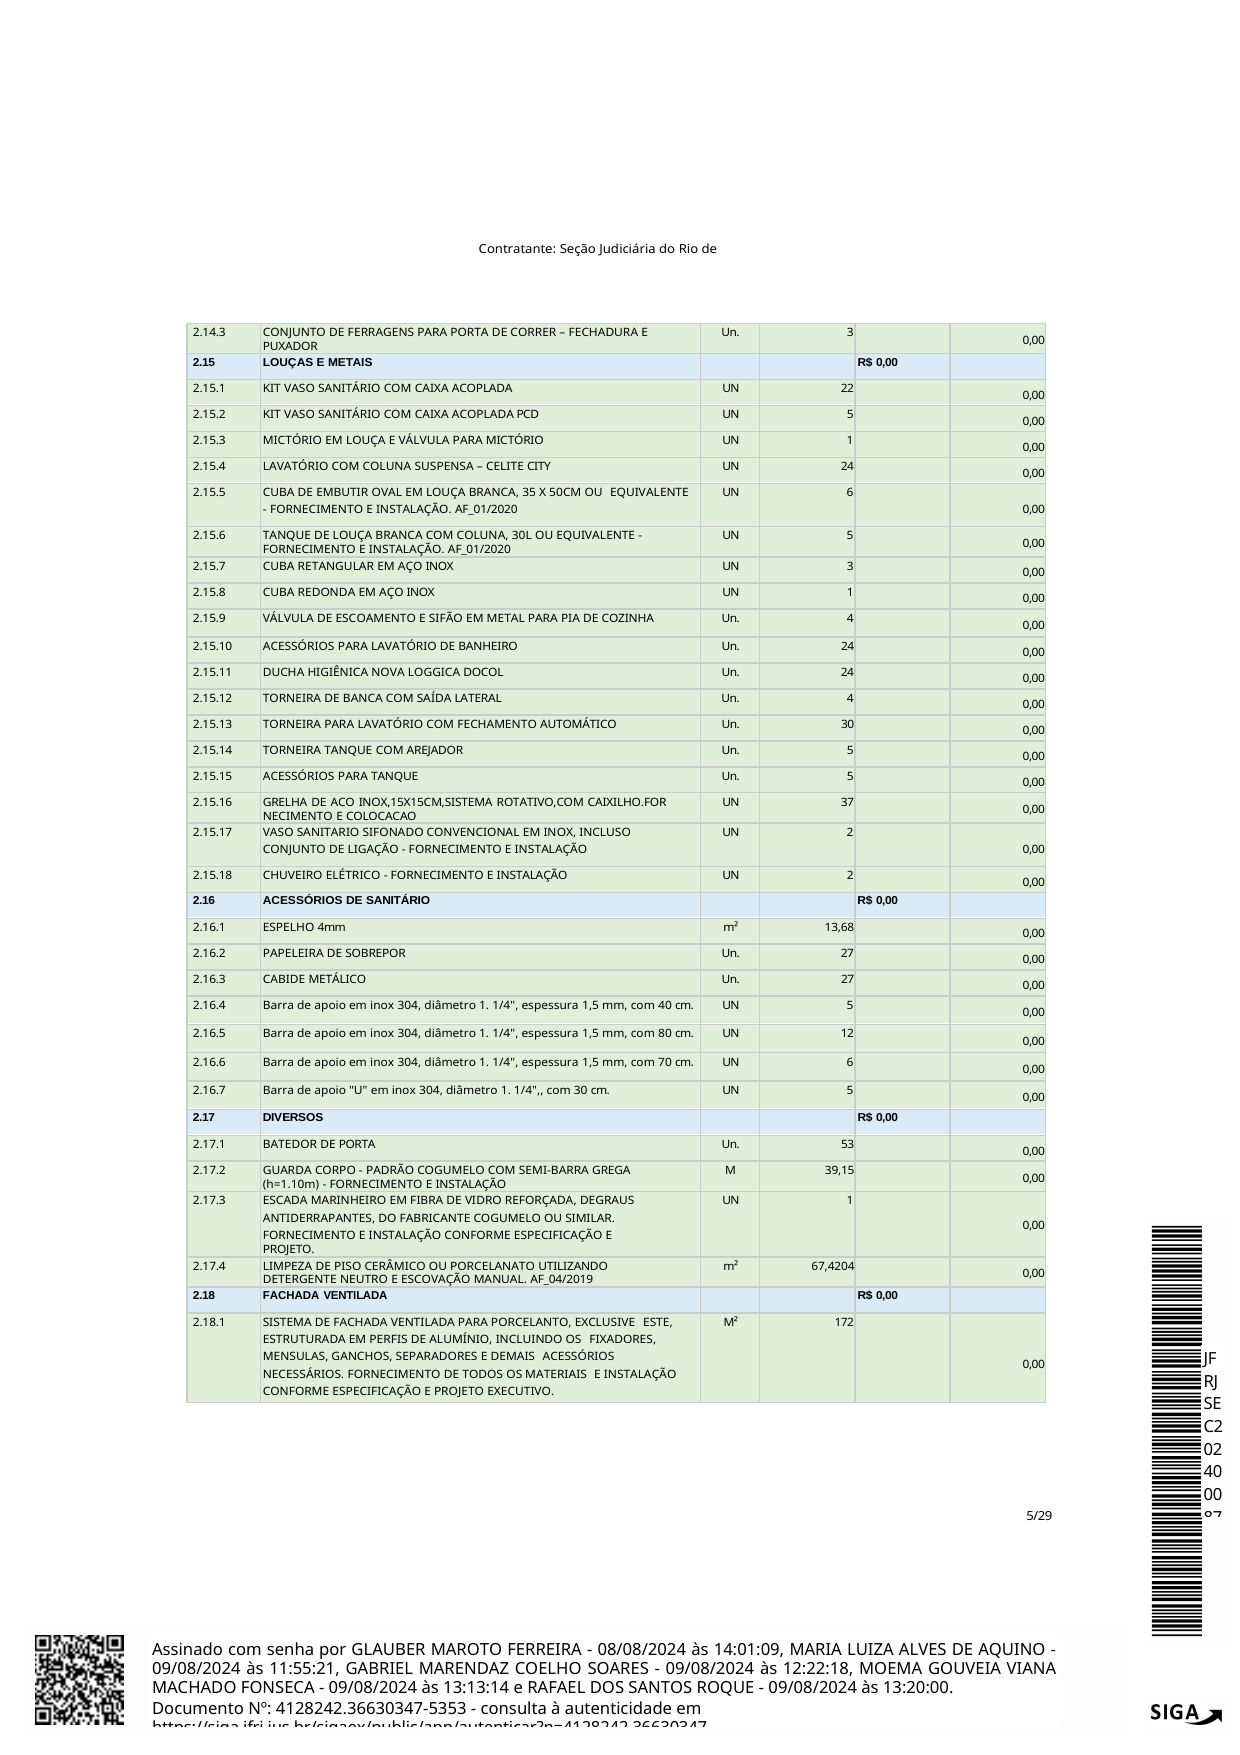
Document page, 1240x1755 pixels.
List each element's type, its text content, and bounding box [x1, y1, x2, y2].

table_cell [856, 793, 949, 822]
text JFRJSEC202400087A [1203, 1347, 1224, 1517]
table_cell R$ 0,00 [856, 1110, 949, 1134]
table_cell CUBA RETANGULAR EM AÇO INOX [261, 558, 700, 582]
table_cell [701, 1288, 759, 1312]
table_cell M [701, 1162, 759, 1191]
table_cell FACHADA VENTILADA [261, 1288, 700, 1312]
table_cell UN [701, 867, 759, 891]
table_cell 2.15.1 [188, 380, 260, 404]
table_cell SISTEMA DE FACHADA VENTILADA PARA PORCELANTO, EXCLUSIVE ESTE, ESTRUTURADA EM PERFIS DE ALUMÍNIO, INCLUINDO OS FIXADORES, MENSULAS, GANCHOS, SEPARADORES E DEMAIS ACESSÓRIOS NECESSÁRIOS. FORNECIMENTO DE TODOS OS MATERIAIS E INSTALAÇÃO CONFORME ESPECIFICAÇÃO E PROJETO EXECUTIVO. [261, 1314, 700, 1402]
table_cell Barra de apoio em inox 304, diâmetro 1. 1/4", espessura 1,5 mm, com 40 cm. [261, 997, 700, 1023]
table_cell ACESSÓRIOS PARA LAVATÓRIO DE BANHEIRO [261, 638, 700, 662]
table_cell 37 [760, 793, 854, 822]
table_cell [856, 945, 949, 969]
table_cell 0,00 [951, 1258, 1045, 1286]
table_cell [856, 971, 949, 995]
table_cell [856, 716, 949, 740]
table_cell R$ 0,00 [856, 1288, 949, 1312]
table_cell 2.16.1 [188, 919, 260, 943]
table_header CONJUNTO DE FERRAGENS PARA PORTA DE CORRER – FECHADURA E PUXADOR [261, 324, 700, 353]
table_cell LIMPEZA DE PISO CERÂMICO OU PORCELANATO UTILIZANDO DETERGENTE NEUTRO E ESCOVAÇÃO MANUAL. AF_04/2019 [261, 1258, 700, 1286]
table_cell 0,00 [951, 1025, 1045, 1052]
table_cell 13,68 [760, 919, 854, 943]
table_cell 0,00 [951, 824, 1045, 866]
table_cell 2.15.12 [188, 690, 260, 714]
table_cell UN [701, 527, 759, 556]
table_cell 0,00 [951, 406, 1045, 431]
table_cell Un. [701, 610, 759, 636]
table_cell DUCHA HIGIÊNICA NOVA LOGGICA DOCOL [261, 664, 700, 688]
table_cell 0,00 [951, 527, 1045, 556]
table_cell 0,00 [951, 690, 1045, 714]
table_cell 30 [760, 716, 854, 740]
table_cell 2.17.2 [188, 1162, 260, 1191]
table_cell 2.15.6 [188, 527, 260, 556]
table_cell 2.15.10 [188, 638, 260, 662]
table_cell CUBA REDONDA EM AÇO INOX [261, 584, 700, 608]
table_cell Un. [701, 664, 759, 688]
table_cell 27 [760, 945, 854, 969]
table_cell GRELHA DE ACO INOX,15X15CM,SISTEMA ROTATIVO,COM CAIXILHO.FOR NECIMENTO E COLOCACAO [261, 793, 700, 822]
table_cell [951, 1110, 1045, 1134]
table_cell 27 [760, 971, 854, 995]
table_cell m² [701, 1258, 759, 1286]
table_cell Barra de apoio em inox 304, diâmetro 1. 1/4", espessura 1,5 mm, com 80 cm. [261, 1025, 700, 1052]
table_cell ESCADA MARINHEIRO EM FIBRA DE VIDRO REFORÇADA, DEGRAUS ANTIDERRAPANTES, DO FABRICANTE COGUMELO OU SIMILAR. FORNECIMENTO E INSTALAÇÃO CONFORME ESPECIFICAÇÃO E PROJETO. [261, 1192, 700, 1256]
table_cell [856, 458, 949, 482]
table_cell 5 [760, 768, 854, 792]
table_cell TORNEIRA DE BANCA COM SAÍDA LATERAL [261, 690, 700, 714]
table_cell UN [701, 824, 759, 866]
table_cell 0,00 [951, 1162, 1045, 1191]
table_cell [856, 768, 949, 792]
table_cell 2 [760, 824, 854, 866]
table_cell [856, 1258, 949, 1286]
table_cell BATEDOR DE PORTA [261, 1136, 700, 1160]
table_cell TORNEIRA TANQUE COM AREJADOR [261, 742, 700, 766]
table_cell 1 [760, 432, 854, 456]
table_cell 2.16.4 [188, 997, 260, 1023]
table_cell UN [701, 793, 759, 822]
table_cell 5 [760, 742, 854, 766]
table_cell TANQUE DE LOUÇA BRANCA COM COLUNA, 30L OU EQUIVALENTE - FORNECIMENTO E INSTALAÇÃO. AF_01/2020 [261, 527, 700, 556]
table_cell Un. [701, 768, 759, 792]
table_cell 67,4204 [760, 1258, 854, 1286]
table_cell UN [701, 1025, 759, 1052]
table_cell DIVERSOS [261, 1110, 700, 1134]
table_cell [856, 742, 949, 766]
table_cell [856, 1192, 949, 1256]
table_cell 2.15.18 [188, 867, 260, 891]
table_cell 0,00 [951, 768, 1045, 792]
table_cell R$ 0,00 [856, 893, 949, 917]
table_cell 0,00 [951, 558, 1045, 582]
table_cell 0,00 [951, 1082, 1045, 1108]
table_cell [856, 638, 949, 662]
table_cell PAPELEIRA DE SOBREPOR [261, 945, 700, 969]
table_cell 0,00 [951, 484, 1045, 526]
table_cell 2.15.14 [188, 742, 260, 766]
table_cell 39,15 [760, 1162, 854, 1191]
table_cell 2.15.8 [188, 584, 260, 608]
table_cell 0,00 [951, 793, 1045, 822]
table_cell Un. [701, 971, 759, 995]
table_cell Un. [701, 1136, 759, 1160]
table_cell UN [701, 584, 759, 608]
table_cell CABIDE METÁLICO [261, 971, 700, 995]
table_cell [701, 893, 759, 917]
table_cell 172 [760, 1314, 854, 1402]
table_header 0,00 [951, 324, 1045, 353]
table_cell 4 [760, 690, 854, 714]
table_cell 24 [760, 664, 854, 688]
table_cell m² [701, 919, 759, 943]
table_cell VÁLVULA DE ESCOAMENTO E SIFÃO EM METAL PARA PIA DE COZINHA [261, 610, 700, 636]
table_cell 2 [760, 867, 854, 891]
table_cell 2.18.1 [188, 1314, 260, 1402]
table_cell UN [701, 558, 759, 582]
table_cell UN [701, 1053, 759, 1080]
table_cell 3 [760, 558, 854, 582]
table_cell [856, 406, 949, 431]
table_cell Barra de apoio em inox 304, diâmetro 1. 1/4", espessura 1,5 mm, com 70 cm. [261, 1053, 700, 1080]
table_cell [760, 1288, 854, 1312]
table_cell 4 [760, 610, 854, 636]
table_cell [760, 354, 854, 379]
table_cell [856, 432, 949, 456]
table_cell [856, 1082, 949, 1108]
table_cell [760, 1110, 854, 1134]
table_header Un. [701, 324, 759, 353]
table_header 2.14.3 [188, 324, 260, 353]
table_cell 22 [760, 380, 854, 404]
table_cell 0,00 [951, 638, 1045, 662]
table_cell [951, 1288, 1045, 1312]
table_cell 1 [760, 584, 854, 608]
table_cell [951, 354, 1045, 379]
table_cell 0,00 [951, 742, 1045, 766]
table_cell UN [701, 484, 759, 526]
table_cell CHUVEIRO ELÉTRICO - FORNECIMENTO E INSTALAÇÃO [261, 867, 700, 891]
table_cell [951, 893, 1045, 917]
table_cell Un. [701, 638, 759, 662]
table_cell Un. [701, 690, 759, 714]
table_cell 2.15.5 [188, 484, 260, 526]
table_cell 5 [760, 527, 854, 556]
table_cell [856, 1053, 949, 1080]
table_cell UN [701, 458, 759, 482]
table_cell 6 [760, 1053, 854, 1080]
table_cell 2.15.3 [188, 432, 260, 456]
table_cell 0,00 [951, 380, 1045, 404]
table_cell UN [701, 406, 759, 431]
table_cell 2.16.5 [188, 1025, 260, 1052]
table_cell 5 [760, 997, 854, 1023]
table_cell 0,00 [951, 1053, 1045, 1080]
table_cell 2.15 [188, 354, 260, 379]
table_cell LAVATÓRIO COM COLUNA SUSPENSA – CELITE CITY [261, 458, 700, 482]
table_cell 0,00 [951, 919, 1045, 943]
table_cell [856, 867, 949, 891]
table_cell 0,00 [951, 610, 1045, 636]
table_cell [856, 664, 949, 688]
table_cell 6 [760, 484, 854, 526]
table_cell [856, 610, 949, 636]
table_cell 0,00 [951, 716, 1045, 740]
table_cell 2.16 [188, 893, 260, 917]
table_cell Un. [701, 742, 759, 766]
table_cell [760, 893, 854, 917]
table_cell 0,00 [951, 458, 1045, 482]
table_cell [856, 558, 949, 582]
table_cell 2.17.1 [188, 1136, 260, 1160]
table_cell 2.18 [188, 1288, 260, 1312]
table_cell [856, 824, 949, 866]
table_cell KIT VASO SANITÁRIO COM CAIXA ACOPLADA [261, 380, 700, 404]
table_cell 0,00 [951, 945, 1045, 969]
table_cell ACESSÓRIOS PARA TANQUE [261, 768, 700, 792]
table_cell 0,00 [951, 1192, 1045, 1256]
table_cell Un. [701, 945, 759, 969]
table_cell 0,00 [951, 971, 1045, 995]
table_cell 5 [760, 406, 854, 431]
table_cell 5 [760, 1082, 854, 1108]
table_cell M² [701, 1314, 759, 1402]
table_cell [856, 690, 949, 714]
table_header [856, 324, 949, 353]
table_cell 0,00 [951, 584, 1045, 608]
table_cell 2.17 [188, 1110, 260, 1134]
table_cell UN [701, 380, 759, 404]
table_cell 0,00 [951, 1136, 1045, 1160]
table_cell 0,00 [951, 432, 1045, 456]
table_cell 2.15.7 [188, 558, 260, 582]
table_cell [856, 380, 949, 404]
table_cell 2.15.11 [188, 664, 260, 688]
table_cell 2.15.13 [188, 716, 260, 740]
table_cell [856, 527, 949, 556]
table_cell [856, 997, 949, 1023]
table_cell TORNEIRA PARA LAVATÓRIO COM FECHAMENTO AUTOMÁTICO [261, 716, 700, 740]
table_cell R$ 0,00 [856, 354, 949, 379]
table_cell VASO SANITARIO SIFONADO CONVENCIONAL EM INOX, INCLUSO CONJUNTO DE LIGAÇÃO - FORNECIMENTO E INSTALAÇÃO [261, 824, 700, 866]
table_cell 0,00 [951, 1314, 1045, 1402]
table_cell 53 [760, 1136, 854, 1160]
table_header 3 [760, 324, 854, 353]
table_cell 2.15.9 [188, 610, 260, 636]
table_cell [701, 1110, 759, 1134]
table_cell KIT VASO SANITÁRIO COM CAIXA ACOPLADA PCD [261, 406, 700, 431]
table_cell 2.16.3 [188, 971, 260, 995]
table_cell 2.15.2 [188, 406, 260, 431]
table_cell 2.17.4 [188, 1258, 260, 1286]
table_cell MICTÓRIO EM LOUÇA E VÁLVULA PARA MICTÓRIO [261, 432, 700, 456]
table_cell [856, 584, 949, 608]
table_cell [856, 1025, 949, 1052]
table_cell 12 [760, 1025, 854, 1052]
text 5/29 [173, 1507, 1053, 1524]
table_cell 2.16.2 [188, 945, 260, 969]
table_cell [856, 1162, 949, 1191]
table_cell 0,00 [951, 867, 1045, 891]
table_cell CUBA DE EMBUTIR OVAL EM LOUÇA BRANCA, 35 X 50CM OU EQUIVALENTE - FORNECIMENTO E INSTALAÇÃO. AF_01/2020 [261, 484, 700, 526]
table_cell 2.15.15 [188, 768, 260, 792]
table_cell Barra de apoio "U" em inox 304, diâmetro 1. 1/4",, com 30 cm. [261, 1082, 700, 1108]
table_cell 2.15.4 [188, 458, 260, 482]
table_cell 2.17.3 [188, 1192, 260, 1256]
table_cell GUARDA CORPO - PADRÃO COGUMELO COM SEMI-BARRA GREGA (h=1.10m) - FORNECIMENTO E INSTALAÇÃO [261, 1162, 700, 1191]
table_cell [856, 484, 949, 526]
table_cell 2.16.6 [188, 1053, 260, 1080]
table_cell ACESSÓRIOS DE SANITÁRIO [261, 893, 700, 917]
table_cell LOUÇAS E METAIS [261, 354, 700, 379]
table_cell UN [701, 1082, 759, 1108]
table_cell 2.16.7 [188, 1082, 260, 1108]
table_cell Un. [701, 716, 759, 740]
table_cell 1 [760, 1192, 854, 1256]
table_cell UN [701, 1192, 759, 1256]
table_cell [856, 919, 949, 943]
table_cell [856, 1136, 949, 1160]
table_cell 0,00 [951, 664, 1045, 688]
table_cell 24 [760, 638, 854, 662]
table_cell ESPELHO 4mm [261, 919, 700, 943]
table_cell 2.15.16 [188, 793, 260, 822]
table_cell [701, 354, 759, 379]
table_cell 24 [760, 458, 854, 482]
table_cell 0,00 [951, 997, 1045, 1023]
table_cell UN [701, 432, 759, 456]
table_cell [856, 1314, 949, 1402]
table_cell 2.15.17 [188, 824, 260, 866]
table_cell UN [701, 997, 759, 1023]
